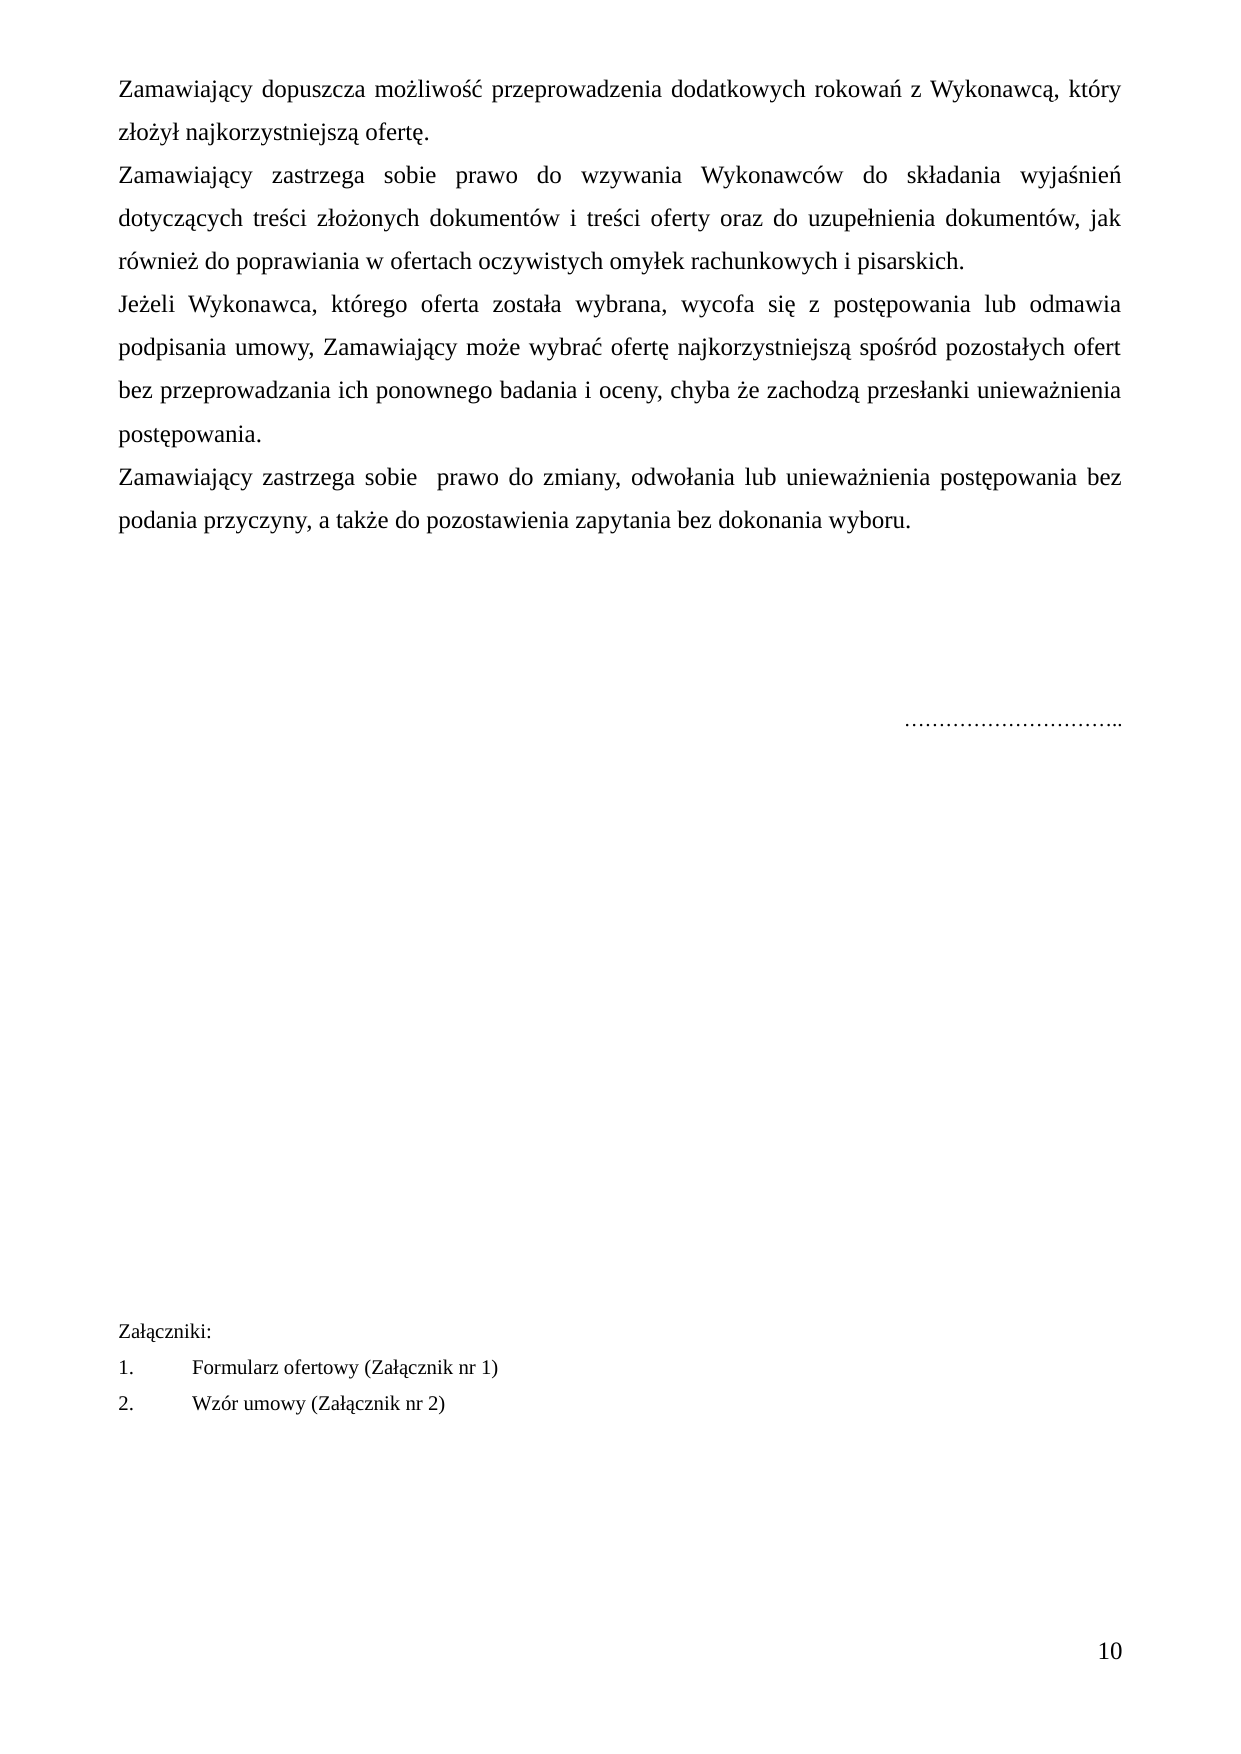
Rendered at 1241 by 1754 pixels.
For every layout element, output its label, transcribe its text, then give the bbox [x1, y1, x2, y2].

list Wzór umowy (Załącznik nr 2) [118, 1391, 1122, 1415]
text ………………………….. [118, 706, 1122, 731]
text Jeżeli Wykonawca, którego oferta została wybrana, wycofa się z postępowania lub odmawia podpisania umowy, Zamawiający może wybrać ofertę najkorzystniejszą spośród pozostałych ofert bez przeprowadzania ich ponownego badania i oceny, chyba że zachodzą przesłanki unieważnienia postępowania. [118, 289, 1122, 447]
text Zamawiający zastrzega sobie prawo do zmiany, odwołania lub unieważnienia postępowania bez podania przyczyny, a także do pozostawienia zapytania bez dokonania wyboru. [118, 462, 1122, 534]
list Formularz ofertowy (Załącznik nr 1) [118, 1355, 1122, 1379]
text Zamawiający zastrzega sobie prawo do wzywania Wykonawców do składania wyjaśnień dotyczących treści złożonych dokumentów i treści oferty oraz do uzupełnienia dokumentów, jak również do poprawiania w ofertach oczywistych omyłek rachunkowych i pisarskich. [118, 160, 1122, 275]
text Zamawiający dopuszcza możliwość przeprowadzenia dodatkowych rokowań z Wykonawcą, który złożył najkorzystniejszą ofertę. [118, 74, 1122, 146]
text Załączniki: [118, 1319, 1122, 1343]
